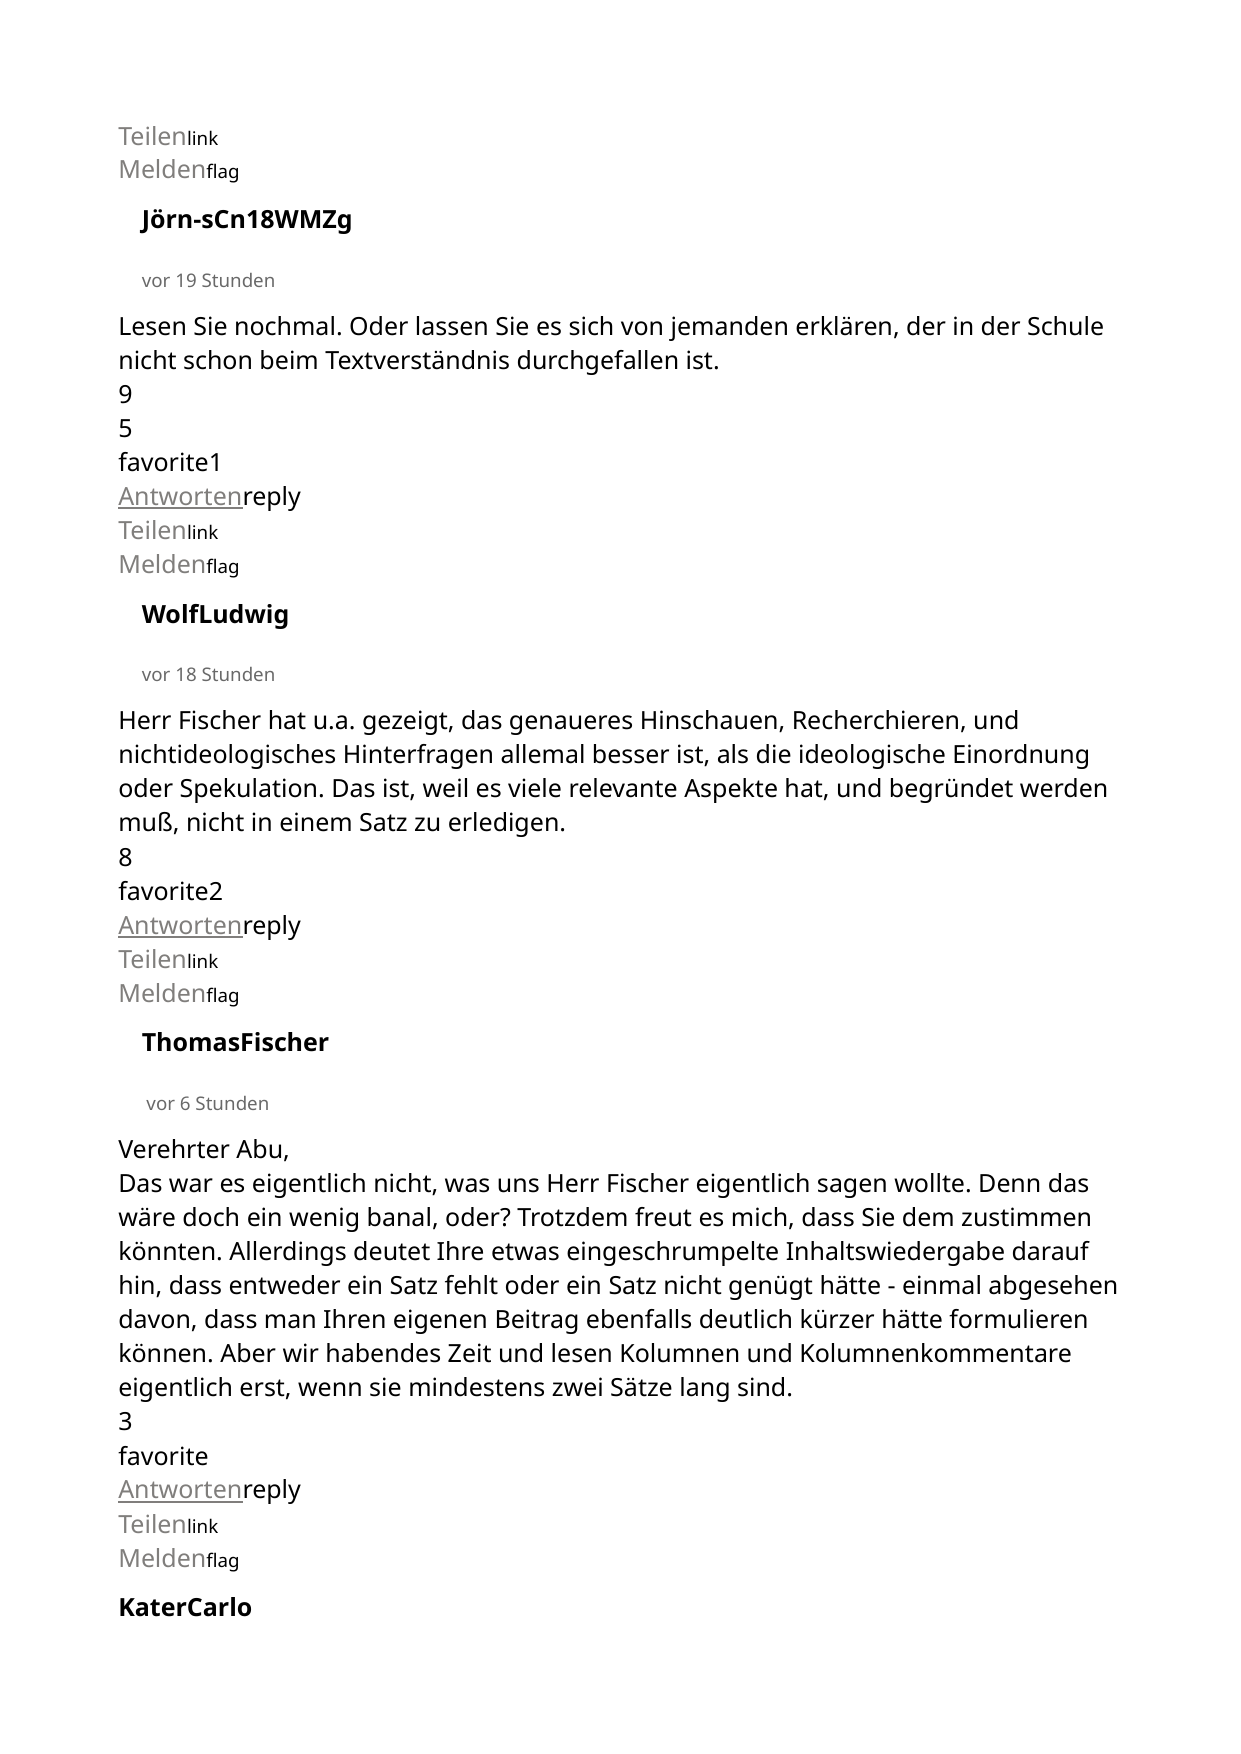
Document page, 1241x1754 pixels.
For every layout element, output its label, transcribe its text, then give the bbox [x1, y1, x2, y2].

text 3 [118, 1404, 1122, 1438]
text Meldenflag [118, 1540, 1122, 1574]
text Jörn-sCn18WMZg [142, 202, 1114, 236]
text favorite [118, 1438, 1122, 1472]
text Teilenlink [118, 1506, 1122, 1540]
text Teilenlink [118, 118, 1122, 152]
text 9 [118, 376, 1122, 411]
text vor 19 Stunden [142, 267, 1117, 293]
text Antwortenreply [118, 907, 1122, 941]
text KaterCarlo [118, 1590, 1114, 1624]
text vor 6 Stunden [146, 1090, 1117, 1116]
text Antwortenreply [118, 1472, 1122, 1506]
text favorite1 [118, 444, 1122, 479]
text Lesen Sie nochmal. Oder lassen Sie es sich von jemanden erklären, der in der Schule nicht schon beim Textverständnis durchgefallen ist. [118, 308, 1122, 376]
text Meldenflag [118, 152, 1122, 186]
text Verehrter Abu, Das war es eigentlich nicht, was uns Herr Fischer eigentlich sagen wollte. Denn das wäre doch ein wenig banal, oder? Trotzdem freut es mich, dass Sie dem zustimmen könnten. Allerdings deutet Ihre etwas eingeschrumpelte Inhaltswiedergabe darauf hin, dass entweder ein Satz fehlt oder ein Satz nicht genügt hätte - einmal abgesehen davon, dass man Ihren eigenen Beitrag ebenfalls deutlich kürzer hätte formulieren können. Aber wir habendes Zeit und lesen Kolumnen und Kolumnenkommentare eigentlich erst, wenn sie mindestens zwei Sätze lang sind. [118, 1132, 1122, 1404]
text 5 [118, 411, 1122, 444]
text favorite2 [118, 873, 1122, 907]
text 8 [118, 839, 1122, 873]
text ThomasFischer [142, 1025, 1114, 1059]
text WolfLudwig [142, 596, 1114, 631]
text Teilenlink [118, 513, 1122, 547]
text Herr Fischer hat u.a. gezeigt, das genaueres Hinschauen, Recherchieren, und nichtideologisches Hinterfragen allemal besser ist, als die ideologische Einordnung oder Spekulation. Das ist, weil es viele relevante Aspekte hat, und begründet werden muß, nicht in einem Satz zu erledigen. [118, 703, 1122, 839]
text Meldenflag [118, 975, 1122, 1009]
text vor 18 Stunden [142, 662, 1117, 687]
text Meldenflag [118, 547, 1122, 581]
text Antwortenreply [118, 479, 1122, 513]
text Teilenlink [118, 941, 1122, 975]
